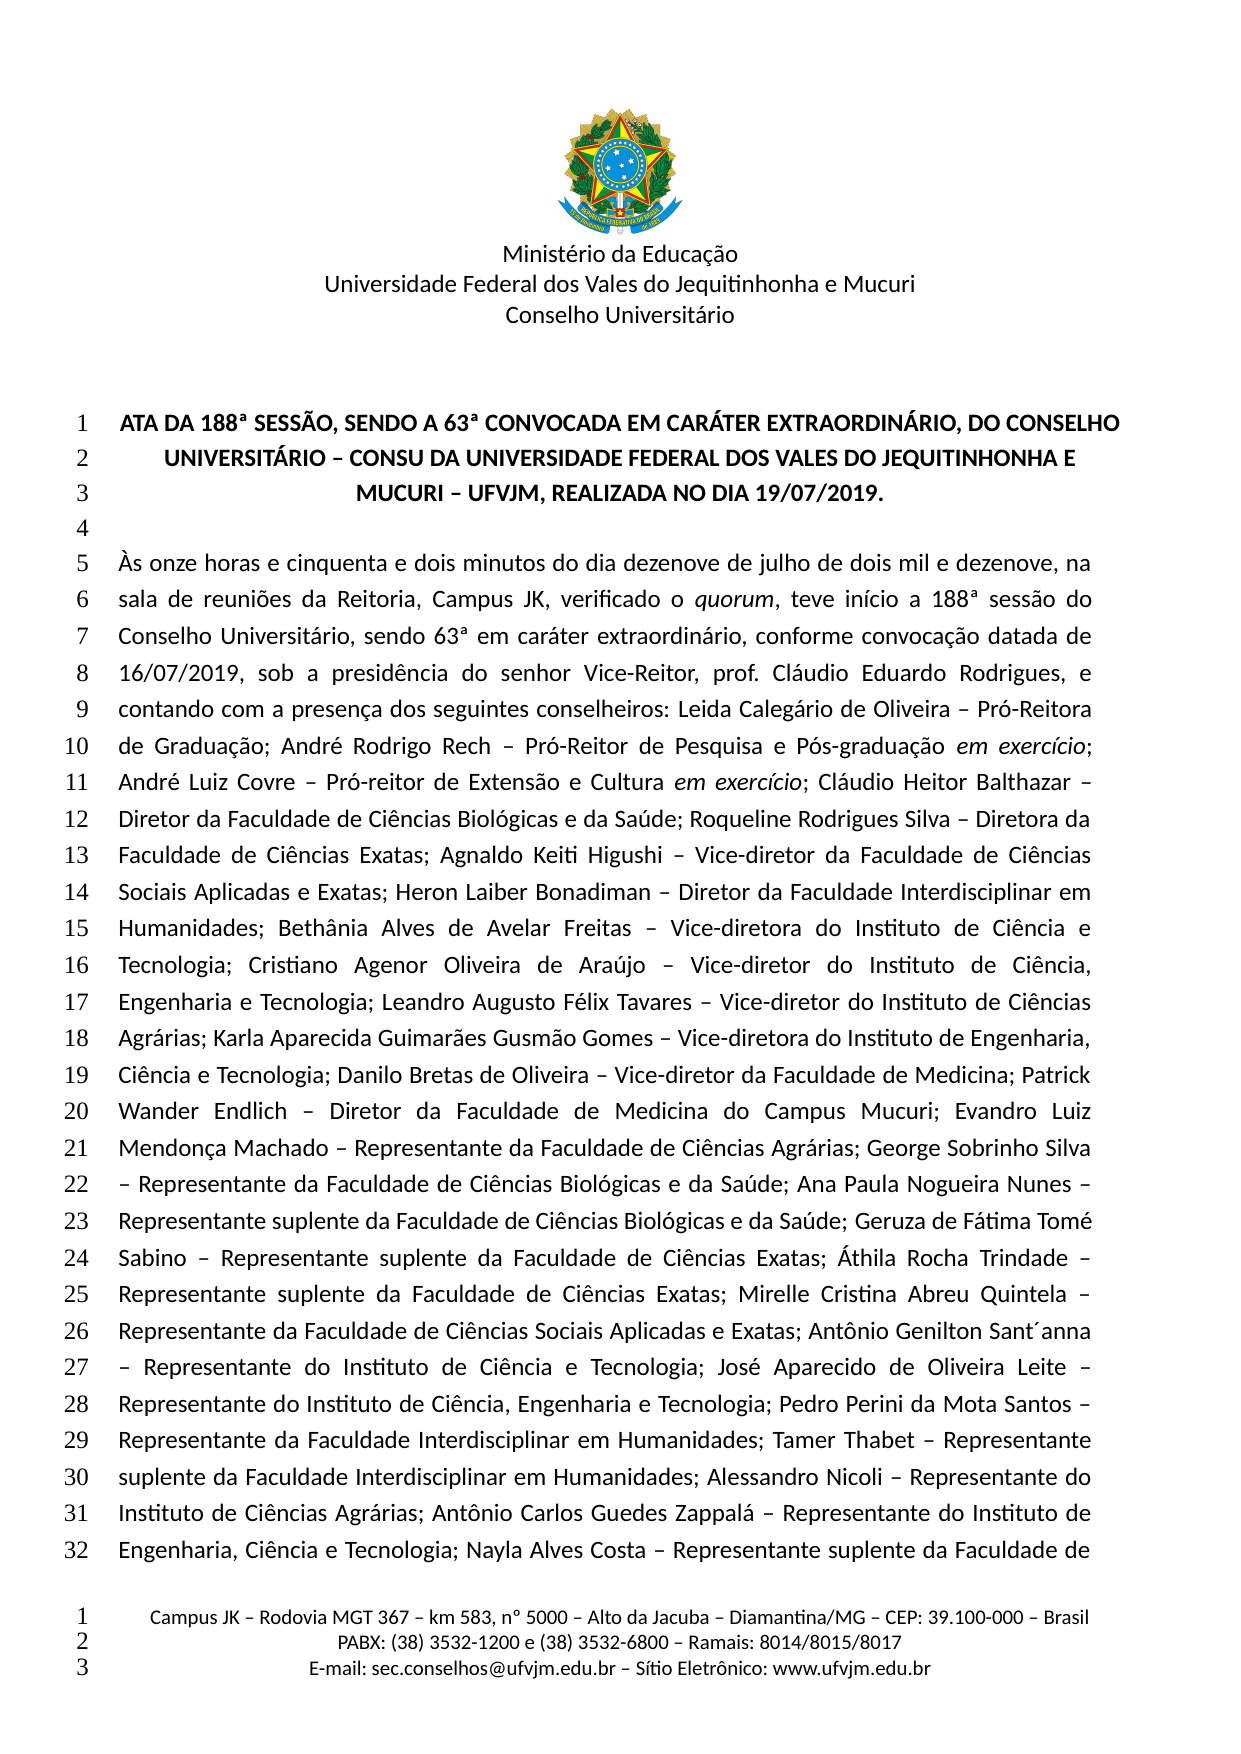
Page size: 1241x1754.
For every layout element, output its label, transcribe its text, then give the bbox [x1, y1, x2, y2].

picture [553, 105, 687, 238]
text Às onze horas e cinquenta e dois minutos do dia dezenove de julho de dois mil e dezenove, na sala de reuniões da Reitoria, Campus JK, verificado o quorum, teve início a 188ª sessão do Conselho Universitário, sendo 63ª em caráter extraordinário, conforme convocação datada de 16/07/2019, sob a presidência do senhor Vice-Reitor, prof. Cláudio Eduardo Rodrigues, e contando com a presença dos seguintes conselheiros: Leida Calegário de Oliveira – Pró-Reitora de Graduação; André Rodrigo Rech – Pró-Reitor de Pesquisa e Pós-graduação em exercício; André Luiz Covre – Pró-reitor de Extensão e Cultura em exercício; Cláudio Heitor Balthazar – Diretor da Faculdade de Ciências Biológicas e da Saúde; Roqueline Rodrigues Silva – Diretora da Faculdade de Ciências Exatas; Agnaldo Keiti Higushi – Vice-diretor da Faculdade de Ciências Sociais Aplicadas e Exatas; Heron Laiber Bonadiman – Diretor da Faculdade Interdisciplinar em Humanidades; Bethânia Alves de Avelar Freitas – Vice-diretora do Instituto de Ciência e Tecnologia; Cristiano Agenor Oliveira de Araújo – Vice-diretor do Instituto de Ciência, Engenharia e Tecnologia; Leandro Augusto Félix Tavares – Vice-diretor do Instituto de Ciências Agrárias; Karla Aparecida Guimarães Gusmão Gomes – Vice-diretora do Instituto de Engenharia, Ciência e Tecnologia; Danilo Bretas de Oliveira – Vice-diretor da Faculdade de Medicina; Patrick Wander Endlich – Diretor da Faculdade de Medicina do Campus Mucuri; Evandro Luiz Mendonça Machado – Representante da Faculdade de Ciências Agrárias; George Sobrinho Silva – Representante da Faculdade de Ciências Biológicas e da Saúde; Ana Paula Nogueira Nunes – Representante suplente da Faculdade de Ciências Biológicas e da Saúde; Geruza de Fátima Tomé Sabino – Representante suplente da Faculdade de Ciências Exatas; Áthila Rocha Trindade – Representante suplente da Faculdade de Ciências Exatas; Mirelle Cristina Abreu Quintela – Representante da Faculdade de Ciências Sociais Aplicadas e Exatas; Antônio Genilton Sant´anna – Representante do Instituto de Ciência e Tecnologia; José Aparecido de Oliveira Leite – Representante do Instituto de Ciência, Engenharia e Tecnologia; Pedro Perini da Mota Santos – Representante da Faculdade Interdisciplinar em Humanidades; Tamer Thabet – Representante suplente da Faculdade Interdisciplinar em Humanidades; Alessandro Nicoli – Representante do Instituto de Ciências Agrárias; Antônio Carlos Guedes Zappalá – Representante do Instituto de Engenharia, Ciência e Tecnologia; Nayla Alves Costa – Representante suplente da Faculdade de [118, 547, 1093, 1565]
text ATA DA 188ª SESSÃO, SENDO A 63ª CONVOCADA EM CARÁTER EXTRAORDINÁRIO, DO CONSELHO UNIVERSITÁRIO – CONSU DA UNIVERSIDADE FEDERAL DOS VALES DO JEQUITINHONHA E MUCURI – UFVJM, REALIZADA NO DIA 19/07/2019. [118, 407, 1122, 507]
